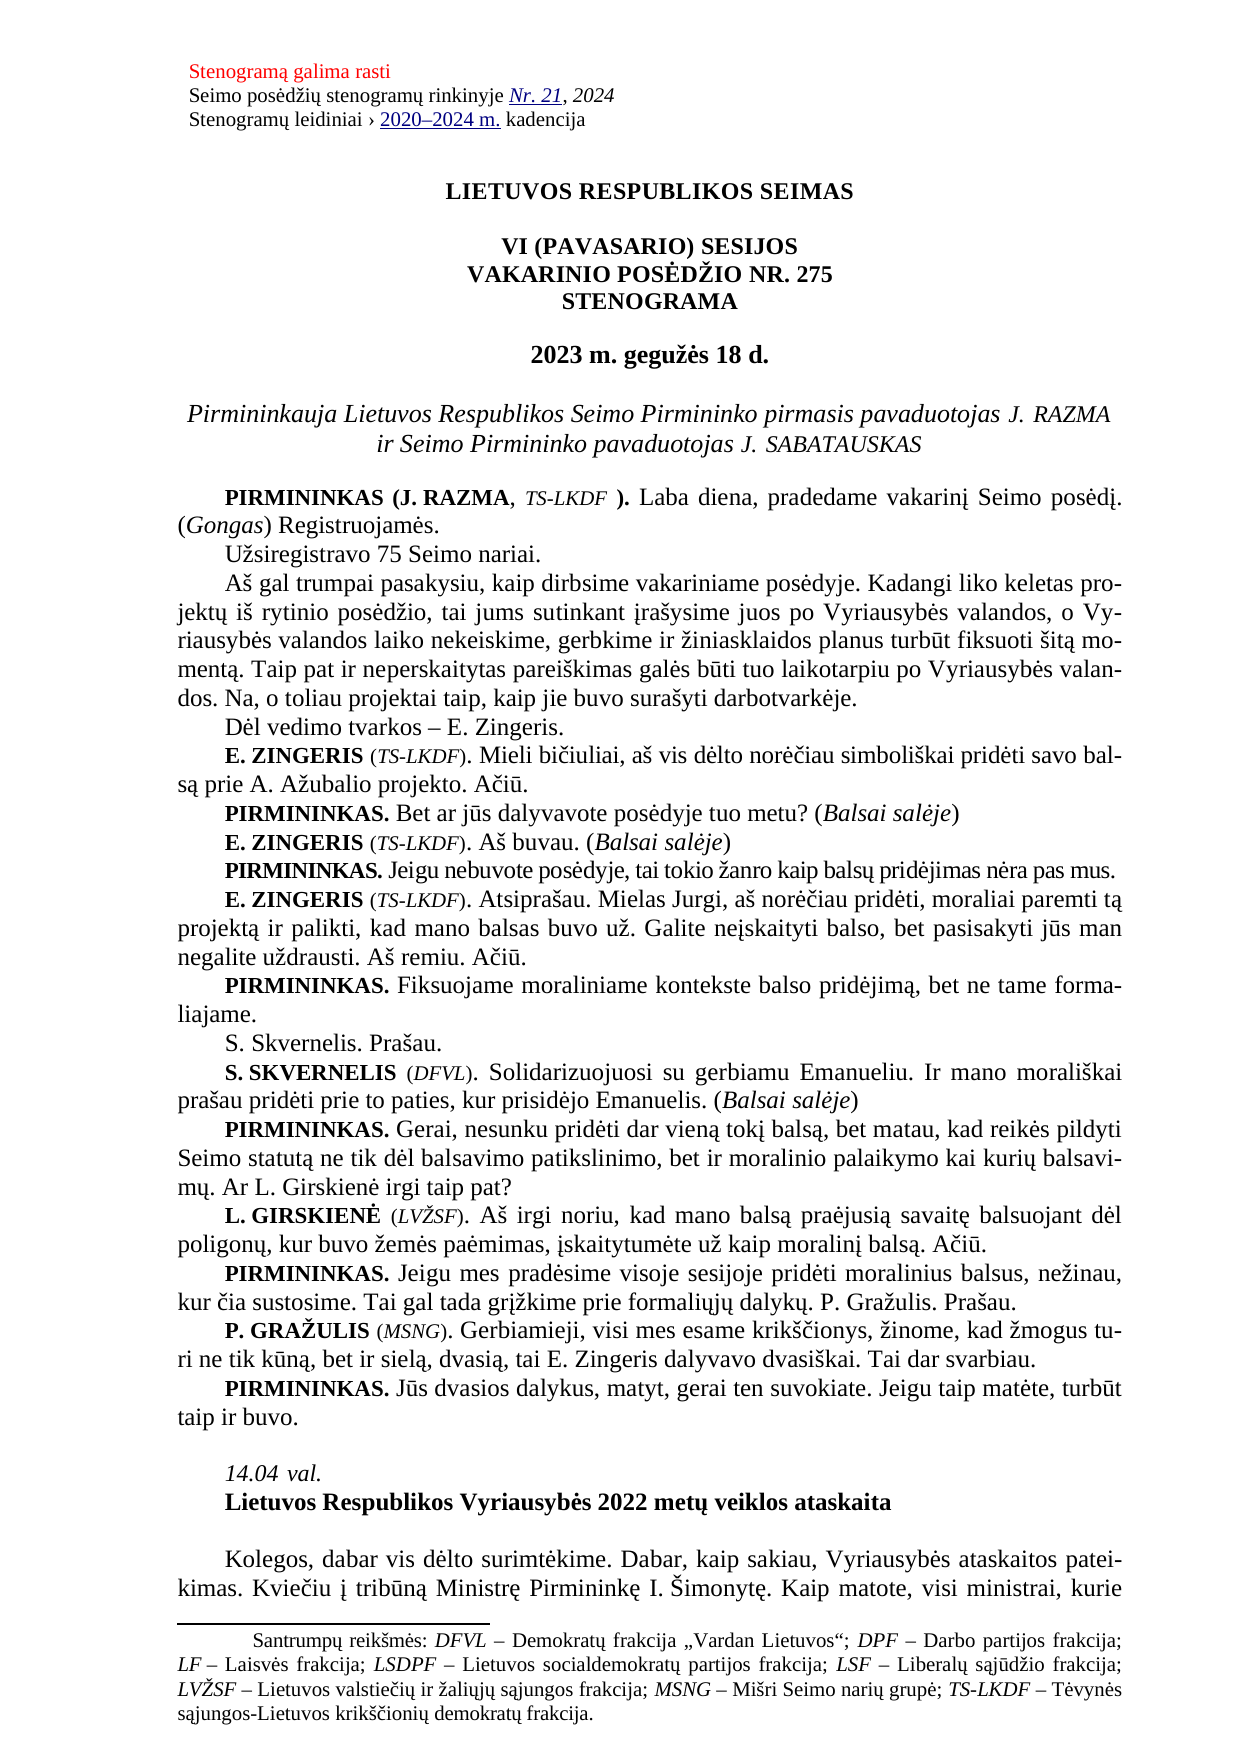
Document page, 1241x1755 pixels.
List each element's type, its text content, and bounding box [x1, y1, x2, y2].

text E. ZINGERIS (TS-LKDF). At­si­pra­šau. Mie­las Jur­gi, aš no­rė­čiau pri­dė­ti, mo­ra­liai pa­rem­ti tą pro­jek­tą ir pa­lik­ti, kad ma­no bal­sas bu­vo už. Ga­li­te ne­įskai­ty­ti bal­so, bet pa­si­sa­ky­ti jūs man ne­ga­li­te už­draus­ti. Aš re­miu. Ačiū. [177, 884, 1122, 971]
table_header Stenogramą galima rasti [177, 59, 1045, 83]
text S. Skver­ne­lis. Pra­šau. [177, 1028, 1122, 1057]
text S. SKVERNELIS (DFVL). So­li­da­ri­zuo­juo­si su ger­bia­mu Ema­nu­e­liu. Ir ma­no mo­ra­liš­kai pra­šau pri­dė­ti prie to pa­ties, kur pri­si­dė­jo Ema­nu­e­lis. (Bal­sai sa­lė­je) [177, 1057, 1122, 1114]
text E. ZINGERIS (TS-LKDF). Mie­li bi­čiu­liai, aš vis dėl­to no­rė­čiau sim­bo­liš­kai pri­dė­ti sa­vo bal­są prie A. Ažu­ba­lio pro­jek­to. Ačiū. [177, 741, 1122, 798]
text Ko­le­gos, da­bar vis dėl­to su­rim­tė­ki­me. Da­bar, kaip sa­kiau, Vy­riau­sy­bės ata­skai­tos pa­tei­ki­mas. Kvie­čiu į tri­bū­ną Mi­nist­rę Pir­mi­nin­kę I. Ši­mo­ny­tę. Kaip ma­to­te, vi­si mi­nist­rai, ku­rie [177, 1544, 1122, 1602]
text Aš gal trum­pai pa­sa­ky­siu, kaip dirb­si­me va­ka­ri­nia­me po­sė­dy­je. Ka­dan­gi li­ko ke­le­tas pro­jek­tų iš ry­ti­nio po­sė­džio, tai jums su­tin­kant įra­šy­si­me juos po Vy­riau­sy­bės va­lan­dos, o Vy­riau­sy­bės va­lan­dos lai­ko ne­keis­ki­me, gerb­ki­me ir ži­niask­lai­dos pla­nus tur­būt fik­suo­ti ši­tą mo­men­tą. Taip pat ir ne­per­skai­ty­tas pa­reiš­ki­mas ga­lės bū­ti tuo lai­ko­tar­piu po Vy­riau­sy­bės va­lan­dos. Na, o to­liau pro­jek­tai taip, kaip jie bu­vo su­ra­šy­ti dar­bo­tvarkėje. [177, 568, 1122, 712]
title VAKARINIO posėdžio NR. 275 [177, 260, 1122, 287]
title VI (PAVASARIO) SESIJOS [177, 232, 1122, 260]
text PIRMININKAS. Bet ar jūs da­ly­va­vo­te po­sė­dy­je tuo me­tu? (Bal­sai sa­lė­je) [177, 798, 1122, 827]
text Lie­tu­vos Res­pub­li­kos Vy­riau­sy­bės 2022 me­tų veik­los ata­skai­ta [177, 1487, 1122, 1516]
text Santrumpų reikšmės: DFVL – Demokratų frakcija „Vardan Lietuvos“; DPF – Darbo partijos frakcija; LF – Laisvės frakcija; LSDPF – Lietuvos socialdemokratų partijos frakcija; LSF – Liberalų sąjūdžio frakcija; LVŽSF – Lietuvos valstiečių ir žaliųjų sąjungos frakcija; MSNG – Mišri Seimo narių grupė; TS-LKDF – Tėvynės sąjungos-Lietuvos krikščionių demokratų frakcija. [177, 1624, 1122, 1724]
text 14.04 val. [224, 1459, 1122, 1487]
text L. GIRSKIENĖ (LVŽSF). Aš ir­gi no­riu, kad ma­no bal­są pra­ėju­sią sa­vai­tę bal­suo­jant dėl po­li­go­nų, kur bu­vo že­mės pa­ė­mi­mas, įskai­ty­tu­mė­te už kaip mo­ra­li­nį bal­są. Ačiū. [177, 1201, 1122, 1258]
text PIRMININKAS. Jei­gu mes pra­dė­si­me vi­so­je se­si­jo­je pri­dė­ti mo­ra­li­nius bal­sus, ne­ži­nau, kur čia su­sto­si­me. Tai gal ta­da grįž­ki­me prie for­ma­lių­jų da­ly­kų. P. Gra­žu­lis. Pra­šau. [177, 1258, 1122, 1316]
title STENOGRAMA [177, 287, 1122, 315]
text Pirmininkauja Lietuvos Respublikos Seimo Pirmininko pirmasis pavaduotojas J. RAZMA ir Seimo Pirmininko pavaduotojas J. SABATAUSKAS [177, 398, 1122, 458]
text 2023 m. gegužės 18 d. [177, 339, 1122, 369]
text PIRMININKAS. Ge­rai, ne­sun­ku pri­dė­ti dar vie­ną to­kį bal­są, bet ma­tau, kad rei­kės pil­dy­ti Sei­mo sta­tu­tą ne tik dėl bal­sa­vi­mo pa­tiks­li­ni­mo, bet ir mo­ra­li­nio pa­lai­ky­mo kai ku­rių bal­sa­vi­mų. Ar L. Girs­kie­nė ir­gi taip pat? [177, 1114, 1122, 1201]
text PIRMININKAS. Jei­gu ne­bu­vo­te po­sė­dy­je, tai to­kio žan­ro kaip bal­sų pri­dė­ji­mas nė­ra pas mus. [177, 856, 1122, 884]
text PIRMININKAS (J. RAZMA, TS-LKDF). La­ba die­na, pra­de­da­me va­ka­ri­nį Sei­mo po­sė­dį. (Gon­gas) Re­gist­ruo­ja­mės. [177, 482, 1122, 539]
text P. GRAŽULIS (MSNG). Ger­bia­mie­ji, vi­si mes esa­me krikš­čio­nys, ži­no­me, kad žmo­gus tu­ri ne tik kū­ną, bet ir sie­lą, dva­sią, tai E. Zin­ge­ris da­ly­va­vo dva­siš­kai. Tai dar svar­biau. [177, 1316, 1122, 1373]
title LIETUVOS RESPUBLIKOS SEIMAS [177, 177, 1122, 204]
text PIRMININKAS. Jūs dva­sios da­ly­kus, ma­tyt, ge­rai ten su­vo­kia­te. Jei­gu taip ma­tė­te, tur­būt taip ir bu­vo. [177, 1373, 1122, 1431]
text PIRMININKAS. Fik­suo­ja­me mo­ra­li­nia­me kon­teks­te bal­so pri­dė­ji­mą, bet ne ta­me for­ma­lia­ja­me. [177, 971, 1122, 1028]
text Už­si­re­gist­ra­vo 75 Sei­mo na­riai. [177, 539, 1122, 568]
table_cell Seimo posėdžių stenogramų rinkinyje Nr. 21, 2024 [177, 83, 1045, 107]
table_cell Stenogramų leidiniai › 2020–2024 m. kadencija [177, 107, 1045, 131]
text Dėl ve­di­mo tvar­kos – E. Zin­ge­ris. [177, 712, 1122, 741]
text E. ZINGERIS (TS-LKDF). Aš bu­vau. (Bal­sai sa­lė­je) [177, 827, 1122, 856]
